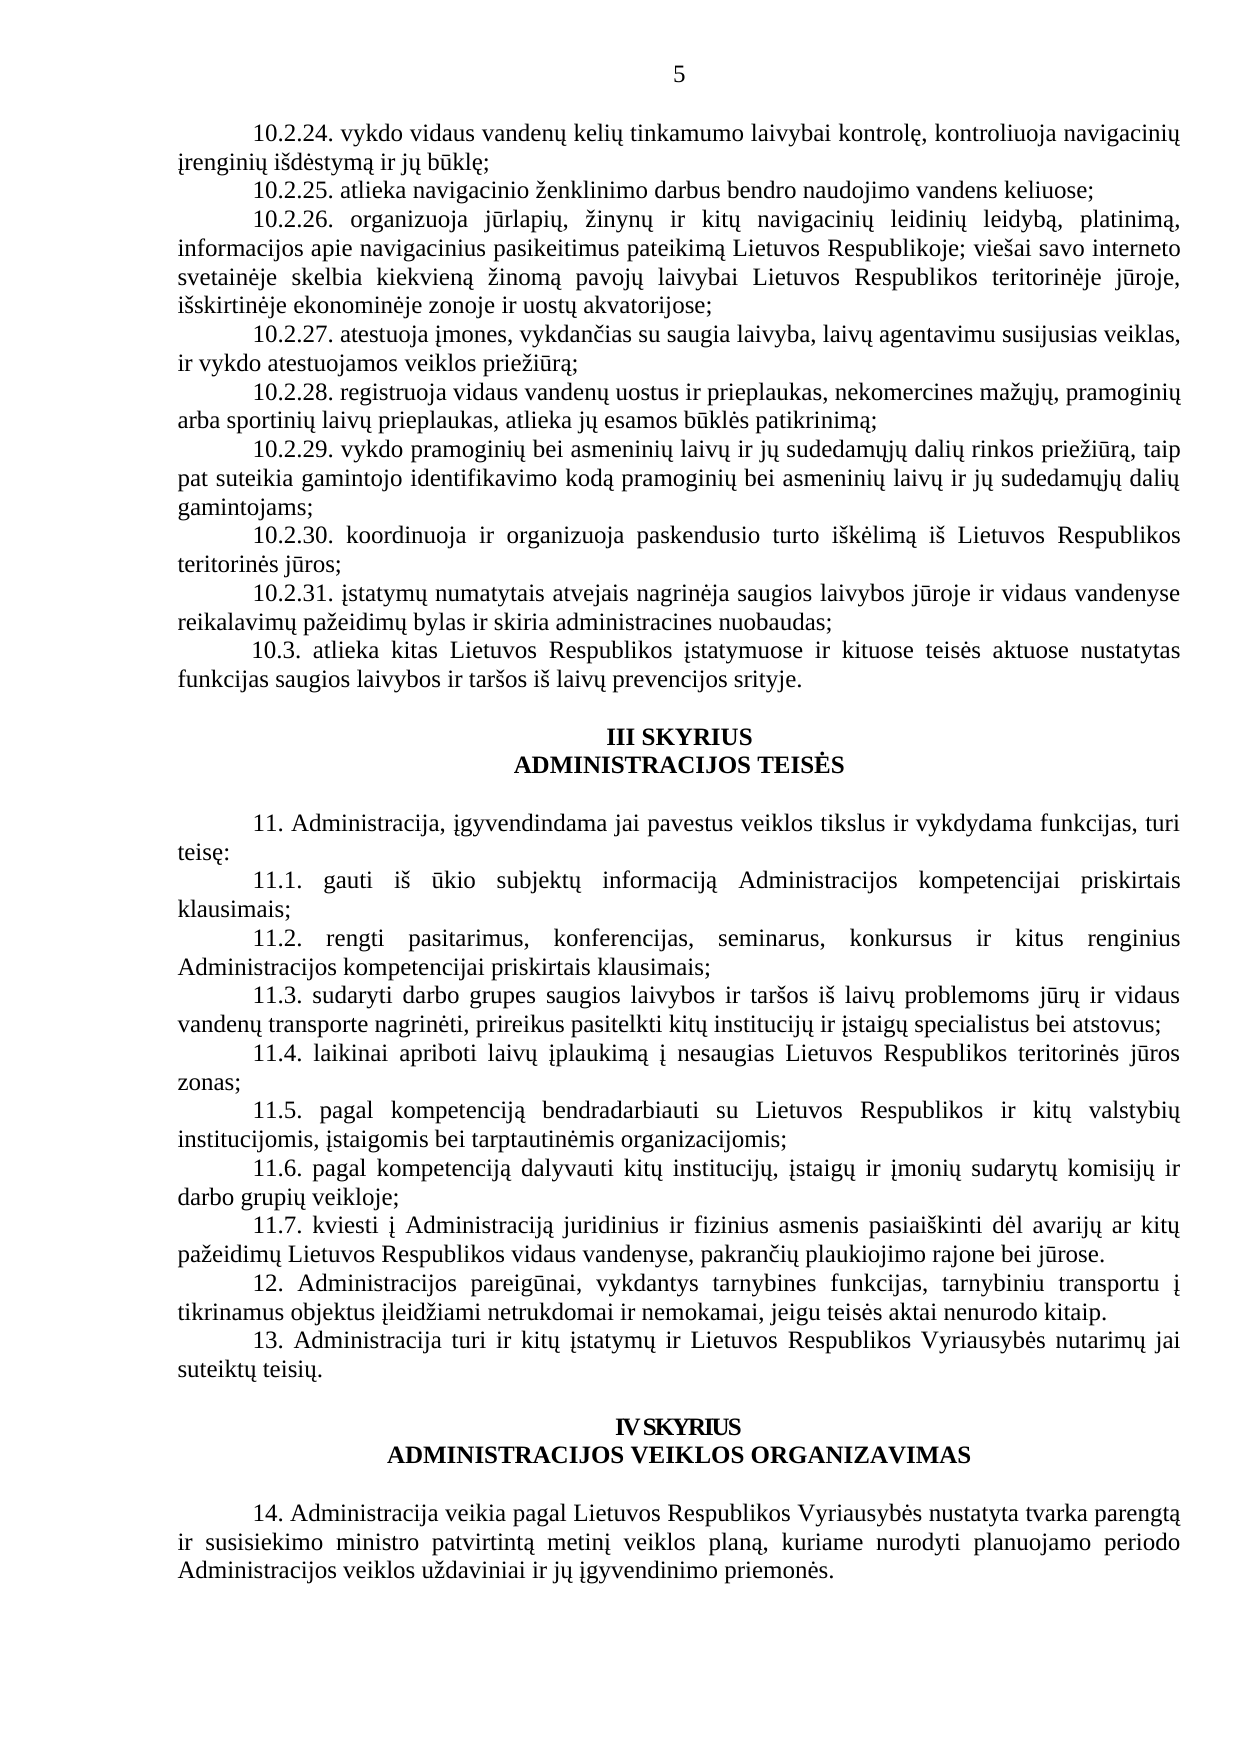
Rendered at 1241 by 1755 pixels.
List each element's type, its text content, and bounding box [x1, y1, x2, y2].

text 12. Administracijos pareigūnai, vykdantys tarnybines funkcijas, tarnybiniu transportu į tikrinamus objektus įleidžiami netrukdomai ir nemokamai, jeigu teisės aktai nenurodo kitaip. [177, 1268, 1181, 1326]
text 11.3. sudaryti darbo grupes saugios laivybos ir taršos iš laivų problemoms jūrų ir vidaus vandenų transporte nagrinėti, prireikus pasitelkti kitų institucijų ir įstaigų specialistus bei atstovus; [177, 981, 1181, 1038]
text 10.2.26. organizuoja jūrlapių, žinynų ir kitų navigacinių leidinių leidybą, platinimą, informacijos apie navigacinius pasikeitimus pateikimą Lietuvos Respublikoje; viešai savo interneto svetainėje skelbia kiekvieną žinomą pavojų laivybai Lietuvos Respublikos teritorinėje jūroje, išskirtinėje ekonominėje zonoje ir uostų akvatorijose; [177, 204, 1181, 319]
text 11.4. laikinai apriboti laivų įplaukimą į nesaugias Lietuvos Respublikos teritorinės jūros zonas; [177, 1038, 1181, 1096]
text 10.3. atlieka kitas Lietuvos Respublikos įstatymuose ir kituose teisės aktuose nustatytas funkcijas saugios laivybos ir taršos iš laivų prevencijos srityje. [177, 636, 1181, 693]
text 11.1. gauti iš ūkio subjektų informaciją Administracijos kompetencijai priskirtais klausimais; [177, 866, 1181, 923]
text 14. Administracija veikia pagal Lietuvos Respublikos Vyriausybės nustatyta tvarka parengtą ir susisiekimo ministro patvirtintą metinį veiklos planą, kuriame nurodyti planuojamo periodo Administracijos veiklos uždaviniai ir jų įgyvendinimo priemonės. [177, 1498, 1181, 1584]
text 10.2.28. registruoja vidaus vandenų uostus ir prieplaukas, nekomercines mažųjų, pramoginių arba sportinių laivų prieplaukas, atlieka jų esamos būklės patikrinimą; [177, 377, 1181, 434]
text ADMINISTRACIJOS TEISĖS [177, 751, 1181, 779]
text IV SKYRIUS [177, 1412, 1181, 1441]
text 10.2.31. įstatymų numatytais atvejais nagrinėja saugios laivybos jūroje ir vidaus vandenyse reikalavimų pažeidimų bylas ir skiria administracines nuobaudas; [177, 578, 1181, 636]
text ADMINISTRACIJOS VEIKLOS ORGANIZAVIMAS [177, 1441, 1181, 1469]
text 10.2.30. koordinuoja ir organizuoja paskendusio turto iškėlimą iš Lietuvos Respublikos teritorinės jūros; [177, 521, 1181, 578]
text 10.2.25. atlieka navigacinio ženklinimo darbus bendro naudojimo vandens keliuose; [177, 176, 1181, 204]
text III SKYRIUS [177, 722, 1181, 751]
text 11.6. pagal kompetenciją dalyvauti kitų institucijų, įstaigų ir įmonių sudarytų komisijų ir darbo grupių veikloje; [177, 1153, 1181, 1211]
text 11.7. kviesti į Administraciją juridinius ir fizinius asmenis pasiaiškinti dėl avarijų ar kitų pažeidimų Lietuvos Respublikos vidaus vandenyse, pakrančių plaukiojimo rajone bei jūrose. [177, 1211, 1181, 1268]
text 11. Administracija, įgyvendindama jai pavestus veiklos tikslus ir vykdydama funkcijas, turi teisę: [177, 808, 1181, 866]
text 10.2.29. vykdo pramoginių bei asmeninių laivų ir jų sudedamųjų dalių rinkos priežiūrą, taip pat suteikia gamintojo identifikavimo kodą pramoginių bei asmeninių laivų ir jų sudedamųjų dalių gamintojams; [177, 434, 1181, 521]
text 11.5. pagal kompetenciją bendradarbiauti su Lietuvos Respublikos ir kitų valstybių institucijomis, įstaigomis bei tarptautinėmis organizacijomis; [177, 1096, 1181, 1153]
text 11.2. rengti pasitarimus, konferencijas, seminarus, konkursus ir kitus renginius Administracijos kompetencijai priskirtais klausimais; [177, 923, 1181, 981]
text 13. Administracija turi ir kitų įstatymų ir Lietuvos Respublikos Vyriausybės nutarimų jai suteiktų teisių. [177, 1326, 1181, 1383]
text 10.2.24. vykdo vidaus vandenų kelių tinkamumo laivybai kontrolę, kontroliuoja navigacinių įrenginių išdėstymą ir jų būklę; [177, 118, 1181, 176]
text 10.2.27. atestuoja įmones, vykdančias su saugia laivyba, laivų agentavimu susijusias veiklas, ir vykdo atestuojamos veiklos priežiūrą; [177, 319, 1181, 377]
